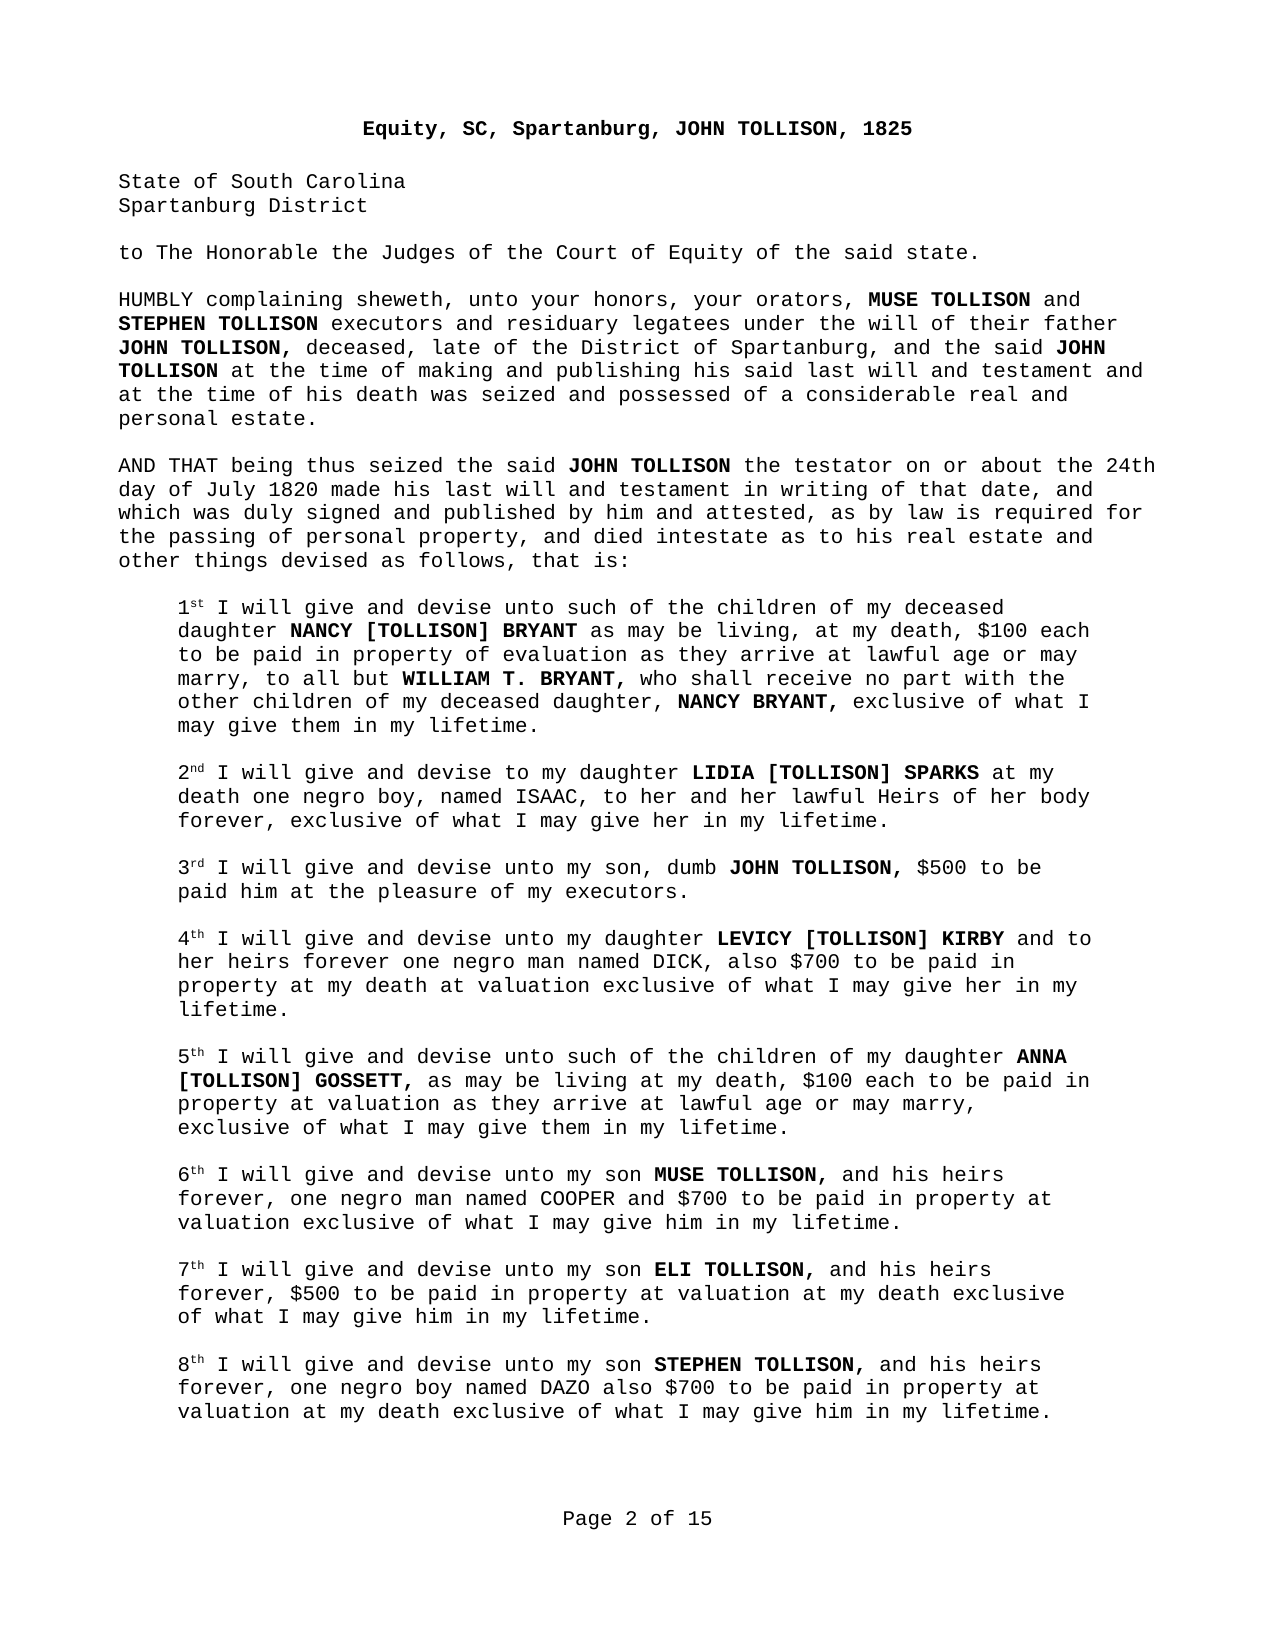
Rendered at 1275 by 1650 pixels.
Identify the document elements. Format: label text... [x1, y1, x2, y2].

text to The Honorable the Judges of the Court of Equity of the said state. [118, 242, 1157, 266]
text 7th I will give and devise unto my son ELI TOLLISON, and his heirs forever, $500 to be paid in property at valuation at my death exclusive of what I may give him in my lifetime. [177, 1259, 1098, 1330]
text 8th I will give and devise unto my son STEPHEN TOLLISON, and his heirs forever, one negro boy named DAZO also $700 to be paid in property at valuation at my death exclusive of what I may give him in my lifetime. [177, 1353, 1098, 1424]
text 1st I will give and devise unto such of the children of my deceased daughter NANCY [TOLLISON] BRYANT as may be living, at my death, $100 each to be paid in property of evaluation as they arrive at lawful age or may marry, to all but WILLIAM T. BRYANT, who shall receive no part with the other children of my deceased daughter, NANCY BRYANT, exclusive of what I may give them in my lifetime. [177, 597, 1098, 739]
text 3rd I will give and devise unto my son, dumb JOHN TOLLISON, $500 to be paid him at the pleasure of my executors. [177, 857, 1098, 904]
text 4th I will give and devise unto my daughter LEVICY [TOLLISON] KIRBY and to her heirs forever one negro man named dick, also $700 to be paid in property at my death at valuation exclusive of what I may give her in my lifetime. [177, 928, 1098, 1022]
text State of South Carolina [118, 171, 1157, 195]
text and that being thus seized the said JOHN TOLLISON the testator on or about the 24th day of July 1820 made his last will and testament in writing of that date, and which was duly signed and published by him and attested, as by law is required for the passing of personal property, and died intestate as to his real estate and other things devised as follows, that is: [118, 455, 1157, 573]
text HUMBLY complaining sheweth, unto your honors, your orators, MUSE TOLLISON and STEPHEN TOLLISON executors and residuary legatees under the will of their father JOHN TOLLISON, deceased, late of the District of Spartanburg, and the said JOHN TOLLISON at the time of making and publishing his said last will and testament and at the time of his death was seized and possessed of a considerable real and personal estate. [118, 289, 1157, 431]
text 2nd I will give and devise to my daughter LIDIA [TOLLISON] SPARKS at my death one negro boy, named Isaac, to her and her lawful Heirs of her body forever, exclusive of what I may give her in my lifetime. [177, 762, 1098, 833]
text 6th I will give and devise unto my son MUSE TOLLISON, and his heirs forever, one negro man named Cooper and $700 to be paid in property at valuation exclusive of what I may give him in my lifetime. [177, 1164, 1098, 1235]
text Spartanburg District [118, 195, 1157, 218]
text 5th I will give and devise unto such of the children of my daughter ANNA [TOLLISON] GOSSETT, as may be living at my death, $100 each to be paid in property at valuation as they arrive at lawful age or may marry, exclusive of what I may give them in my lifetime. [177, 1046, 1098, 1141]
